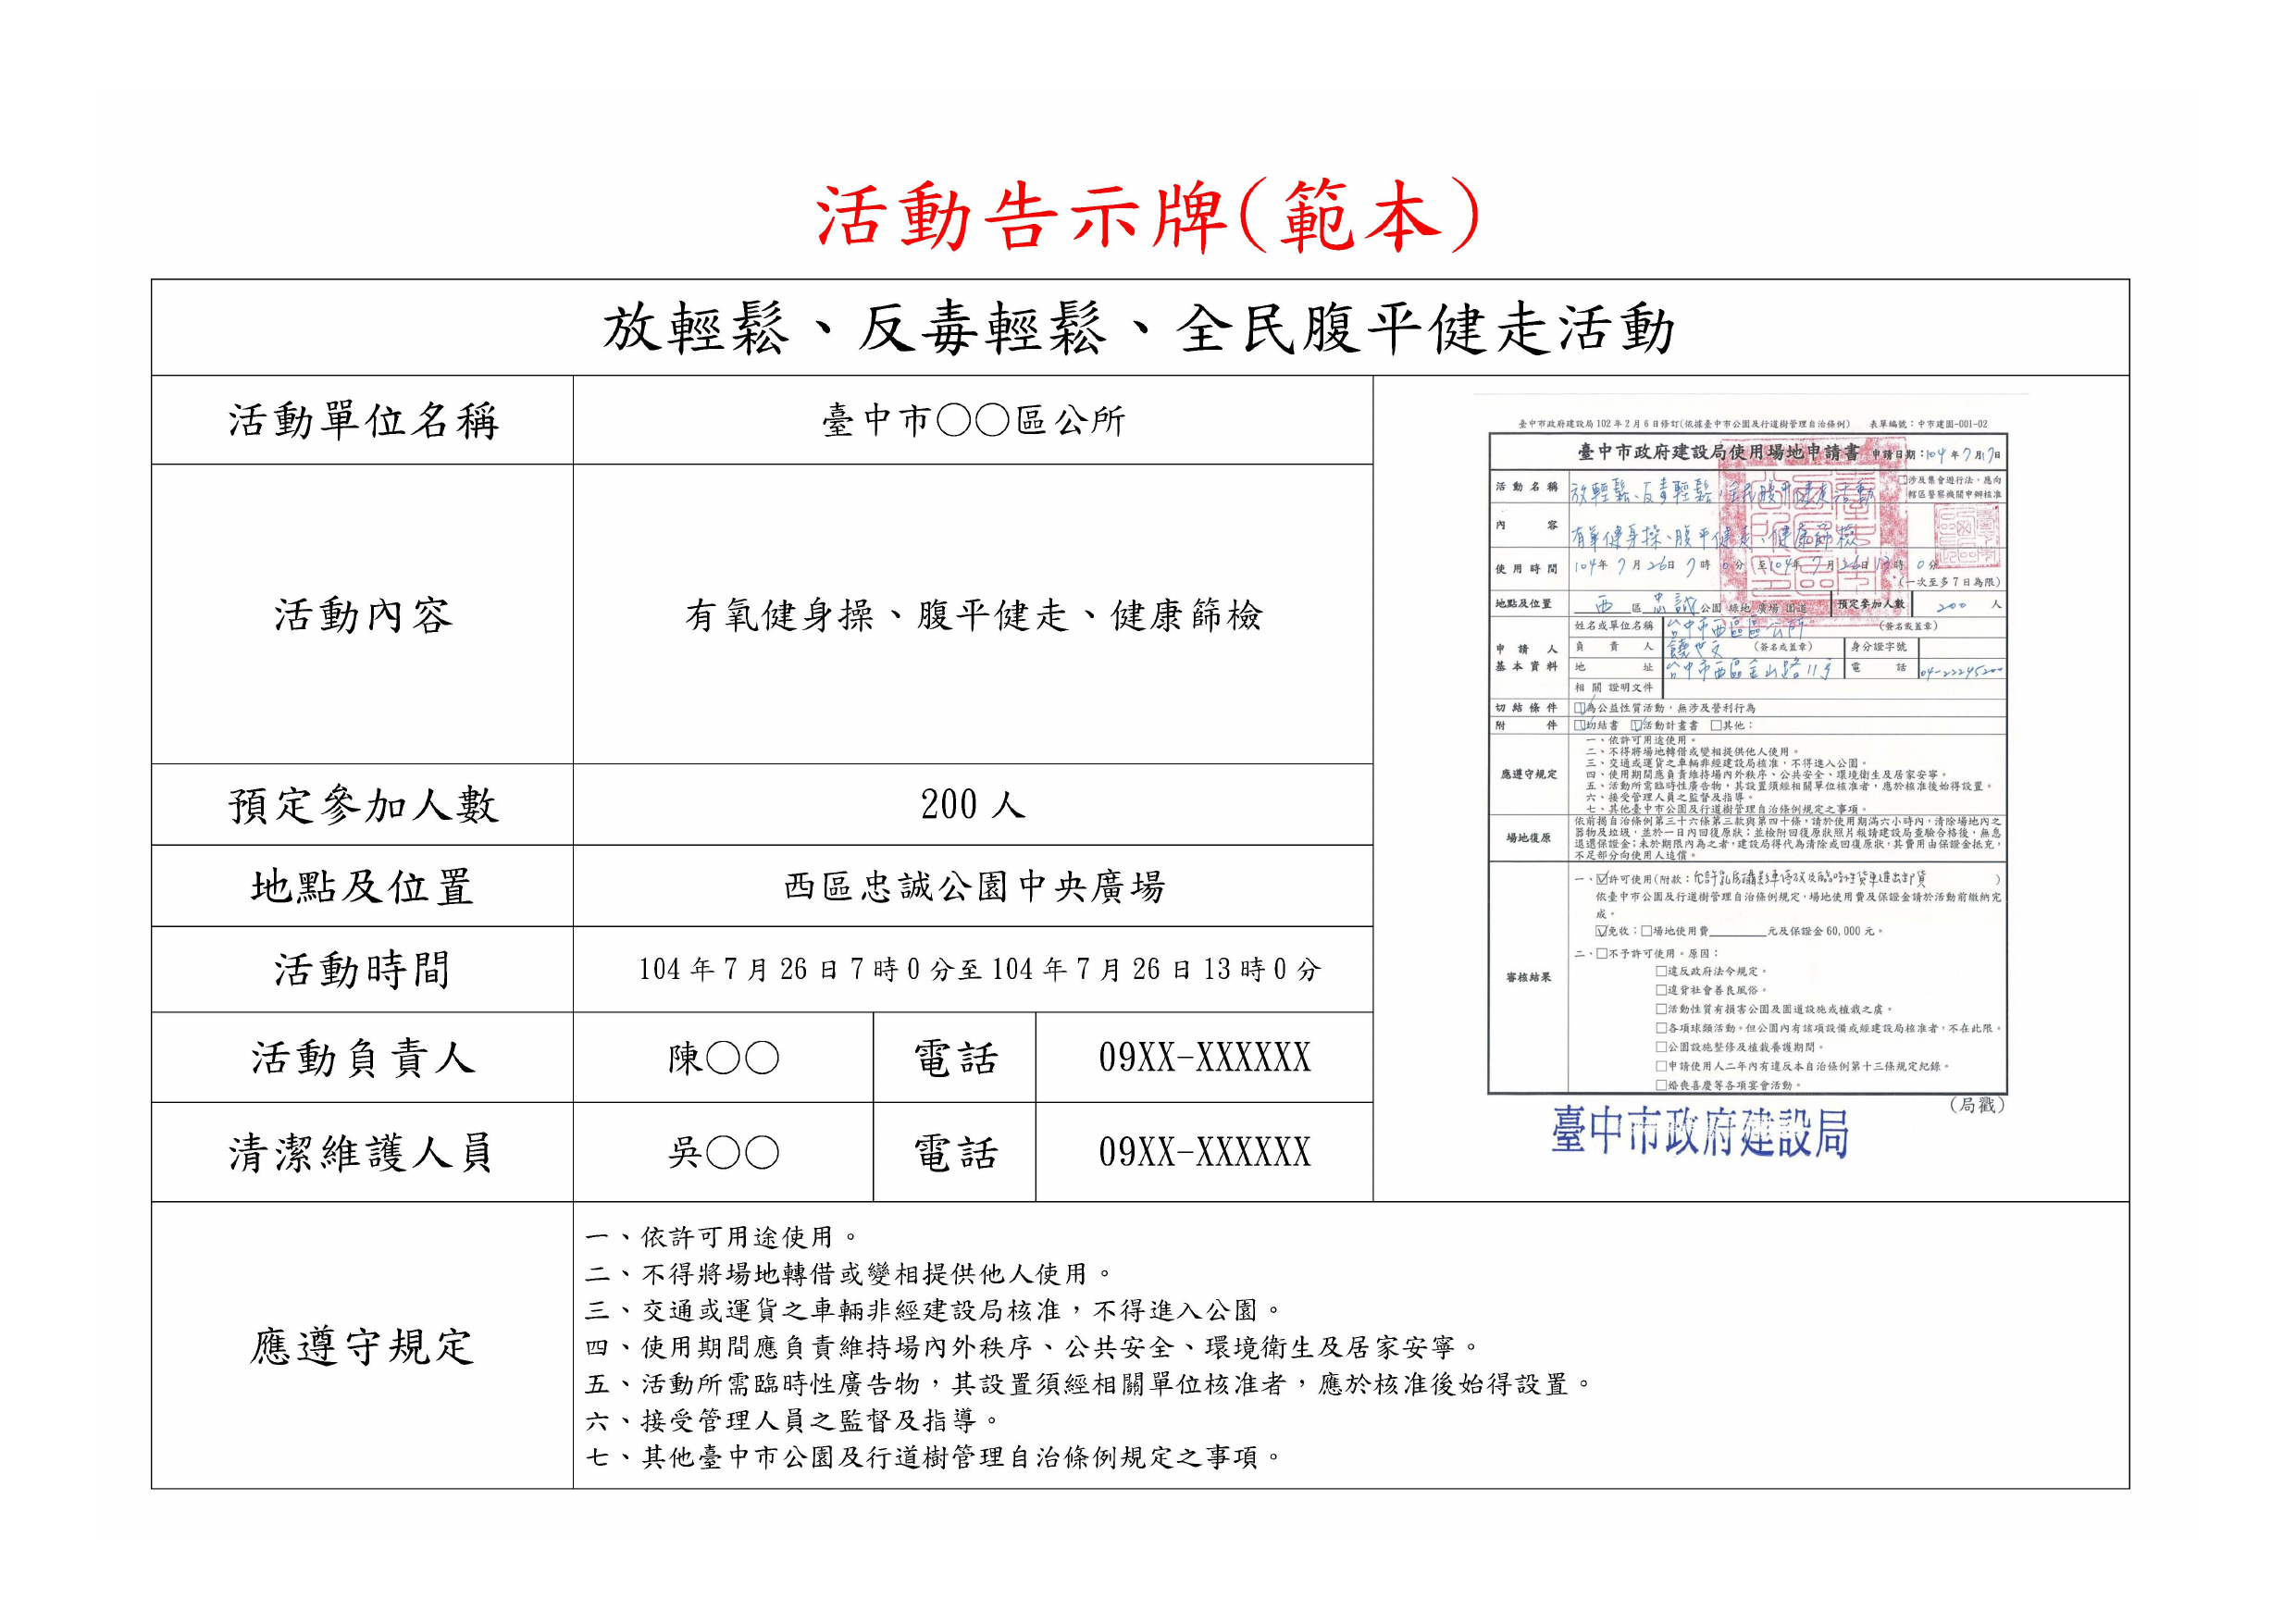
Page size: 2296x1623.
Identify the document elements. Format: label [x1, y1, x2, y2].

picture [97, 88, 2197, 1541]
